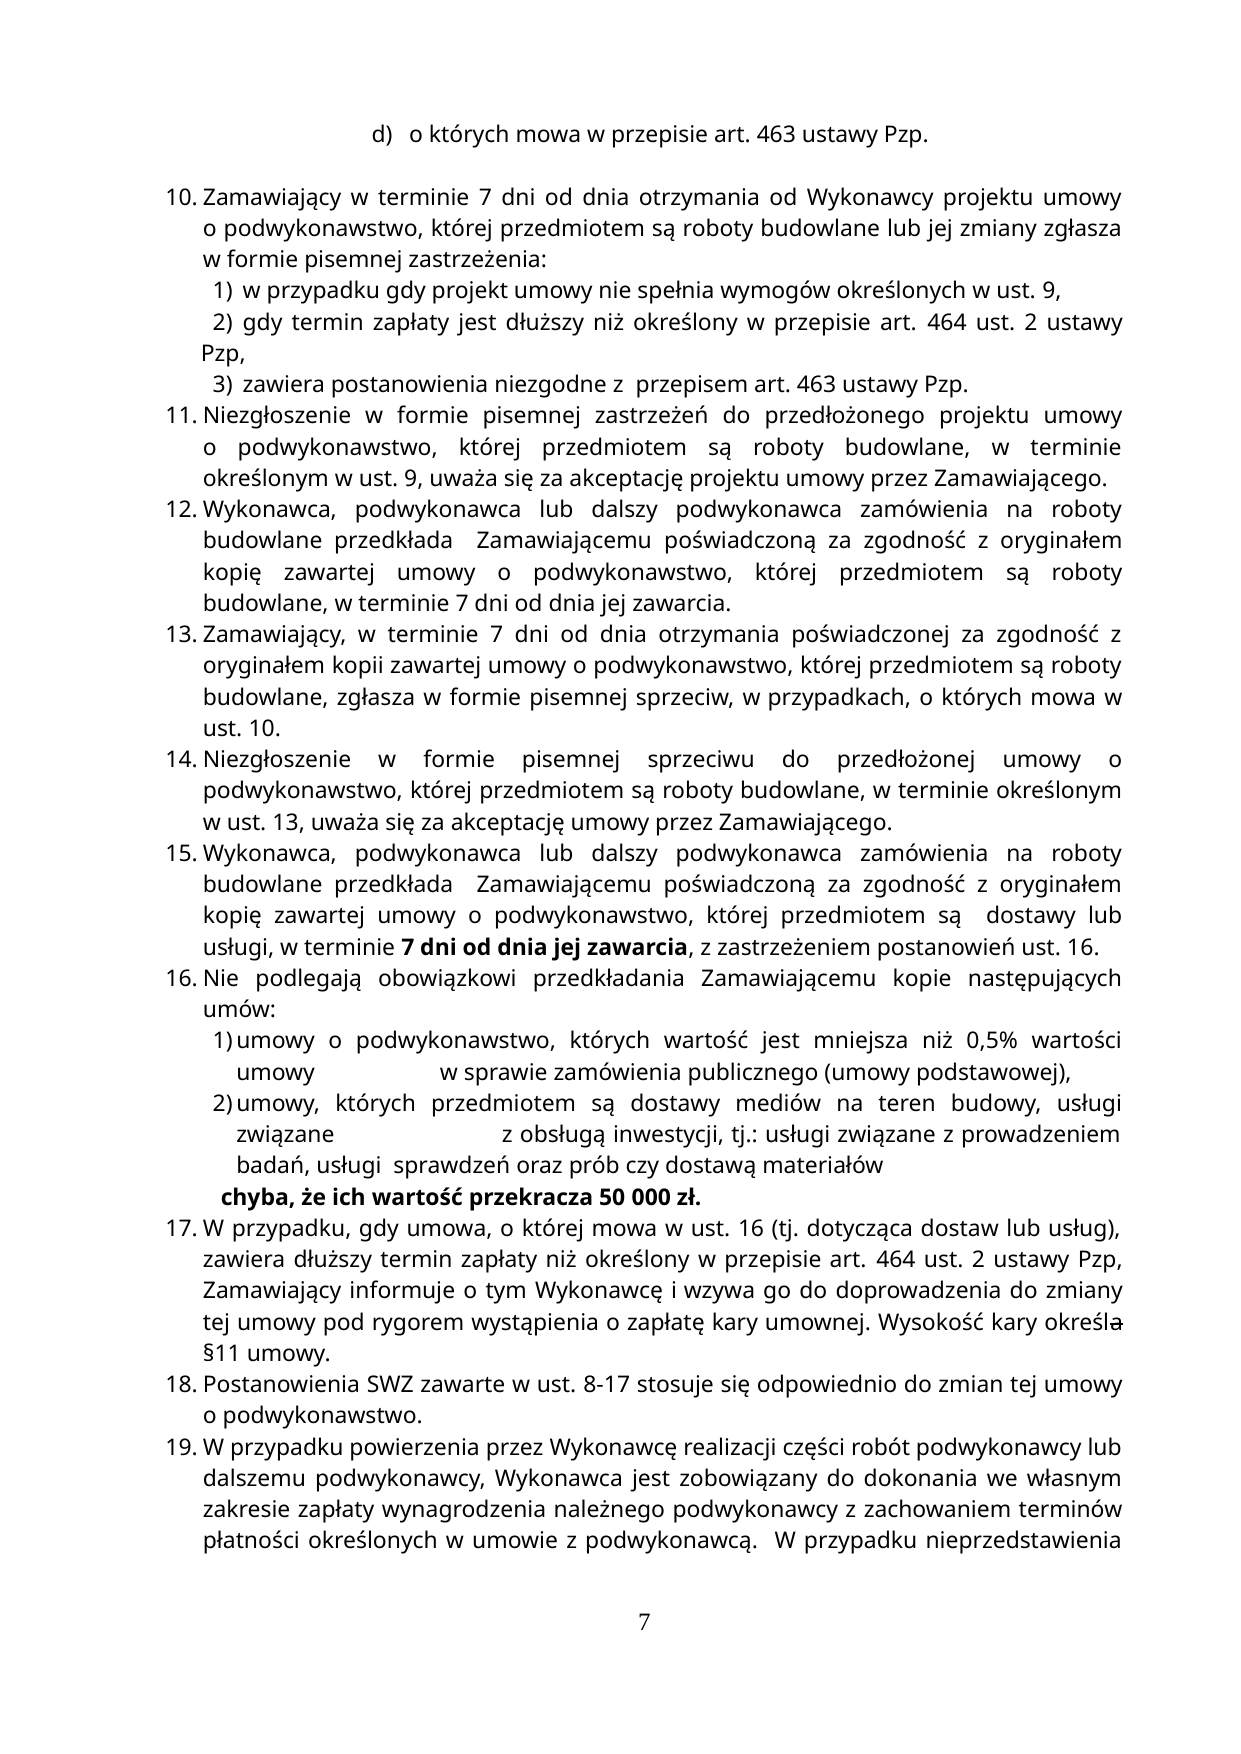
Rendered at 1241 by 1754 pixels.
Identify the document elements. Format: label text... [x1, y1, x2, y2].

list Postanowienia SWZ zawarte w ust. 8-17 stosuje się odpowiednio do zmian tej umowy o podwykonawstwo. [165, 1368, 1123, 1431]
list W przypadku powierzenia przez Wykonawcę realizacji części robót podwykonawcy lub dalszemu podwykonawcy, Wykonawca jest zobowiązany do dokonania we własnym zakresie zapłaty wynagrodzenia należnego podwykonawcy z zachowaniem terminów płatności określonych w umowie z podwykonawcą. W przypadku nieprzedstawienia [165, 1431, 1123, 1556]
list Zamawiający w terminie 7 dni od dnia otrzymania od Wykonawcy projektu umowy o podwykonawstwo, której przedmiotem są roboty budowlane lub jej zmiany zgłasza w formie pisemnej zastrzeżenia: [165, 181, 1123, 274]
list Niezgłoszenie w formie pisemnej zastrzeżeń do przedłożonego projektu umowy o podwykonawstwo, której przedmiotem są roboty budowlane, w terminie określonym w ust. 9, uważa się za akceptację projektu umowy przez Zamawiającego. [165, 399, 1123, 493]
list Wykonawca, podwykonawca lub dalszy podwykonawca zamówienia na roboty budowlane przedkłada Zamawiającemu poświadczoną za zgodność z oryginałem kopię zawartej umowy o podwykonawstwo, której przedmiotem są roboty budowlane, w terminie 7 dni od dnia jej zawarcia. [165, 493, 1123, 618]
list umowy o podwykonawstwo, których wartość jest mniejsza niż 0,5% wartości umowy w sprawie zamówienia publicznego (umowy podstawowej), [212, 1024, 1123, 1087]
list o których mowa w przepisie art. 463 ustawy Pzp. [371, 118, 1123, 149]
list zawiera postanowienia niezgodne z przepisem art. 463 ustawy Pzp. [201, 368, 1123, 399]
list Nie podlegają obowiązkowi przedkładania Zamawiającemu kopie następujących umów: [165, 962, 1123, 1024]
list W przypadku, gdy umowa, o której mowa w ust. 16 (tj. dotycząca dostaw lub usług), zawiera dłuższy termin zapłaty niż określony w przepisie art. 464 ust. 2 ustawy Pzp, Zamawiający informuje o tym Wykonawcę i wzywa go do doprowadzenia do zmiany tej umowy pod rygorem wystąpienia o zapłatę kary umownej. Wysokość kary określa §11 umowy. [165, 1212, 1123, 1368]
list Zamawiający, w terminie 7 dni od dnia otrzymania poświadczonej za zgodność z oryginałem kopii zawartej umowy o podwykonawstwo, której przedmiotem są roboty budowlane, zgłasza w formie pisemnej sprzeciw, w przypadkach, o których mowa w ust. 10. [165, 618, 1123, 743]
list umowy, których przedmiotem są dostawy mediów na teren budowy, usługi związane z obsługą inwestycji, tj.: usługi związane z prowadzeniem badań, usługi sprawdzeń oraz prób czy dostawą materiałów [212, 1087, 1123, 1181]
list Wykonawca, podwykonawca lub dalszy podwykonawca zamówienia na roboty budowlane przedkłada Zamawiającemu poświadczoną za zgodność z oryginałem kopię zawartej umowy o podwykonawstwo, której przedmiotem są dostawy lub usługi, w terminie 7 dni od dnia jej zawarcia, z zastrzeżeniem postanowień ust. 16. [165, 837, 1123, 962]
list Niezgłoszenie w formie pisemnej sprzeciwu do przedłożonej umowy o podwykonawstwo, której przedmiotem są roboty budowlane, w terminie określonym w ust. 13, uważa się za akceptację umowy przez Zamawiającego. [165, 743, 1123, 837]
list chyba, że ich wartość przekracza 50 000 zł. [203, 1181, 1123, 1212]
list gdy termin zapłaty jest dłuższy niż określony w przepisie art. 464 ust. 2 ustawy Pzp, [201, 306, 1123, 368]
list w przypadku gdy projekt umowy nie spełnia wymogów określonych w ust. 9, [201, 274, 1123, 306]
